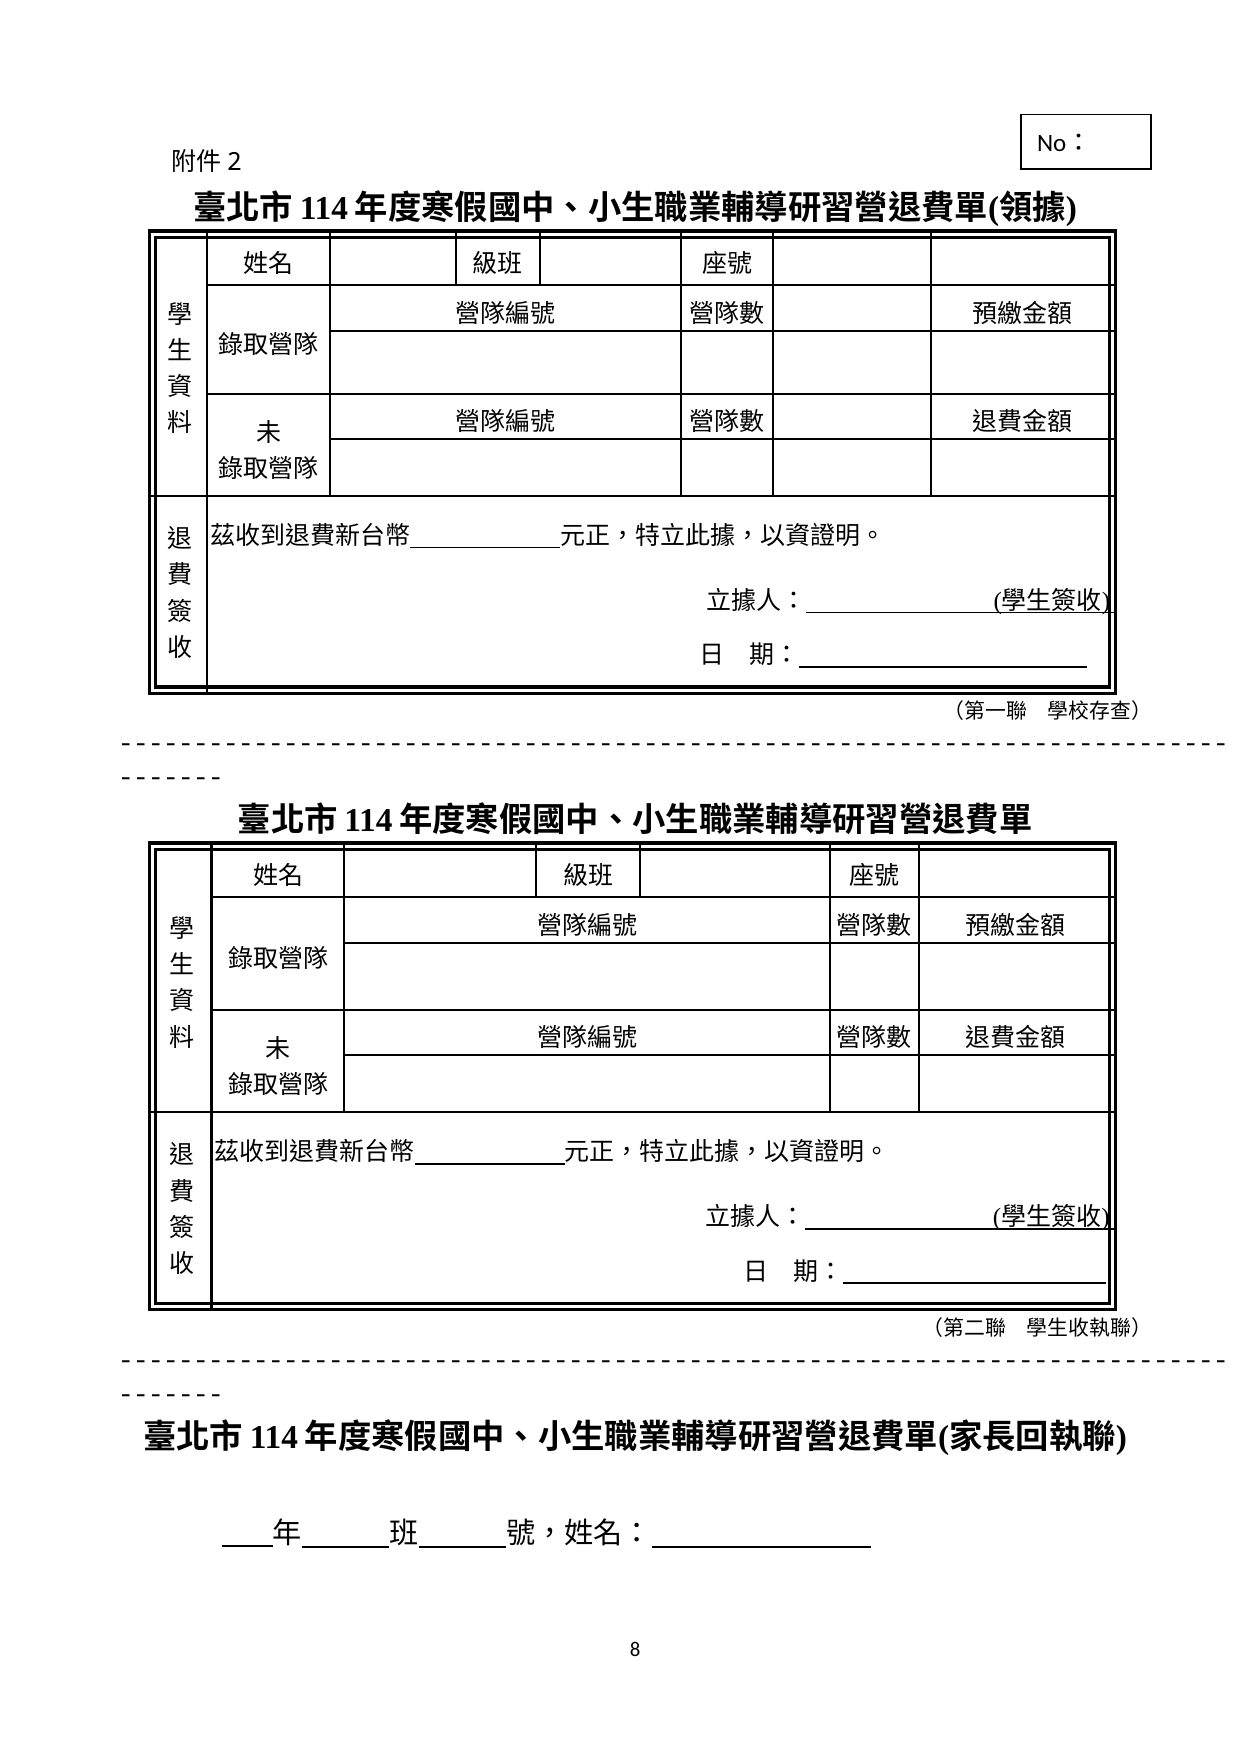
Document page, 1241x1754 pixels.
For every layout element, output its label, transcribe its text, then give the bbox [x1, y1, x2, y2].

table_cell 營隊編號 [345, 1011, 829, 1054]
table_header [932, 239, 1108, 284]
table_header [641, 851, 829, 896]
table_cell [774, 395, 930, 438]
table_cell 預繳金額 [932, 286, 1108, 330]
table_cell [345, 944, 829, 1008]
text No： [1037, 123, 1135, 159]
text （第一聯 學校存查） [118, 695, 1152, 725]
table_cell [932, 332, 1108, 392]
text 臺北市114年度寒假國中、小生職業輔導研習營退費單(領據) [118, 181, 1152, 229]
table_header 級班 [457, 239, 539, 284]
table_cell 錄取營隊 [213, 898, 343, 1008]
text 臺北市114年度寒假國中、小生職業輔導研習營退費單(家長回執聯) [118, 1409, 1152, 1458]
table_header [345, 851, 535, 896]
table_header [774, 239, 930, 284]
table_cell 營隊數 [831, 898, 918, 942]
table_cell [774, 440, 930, 495]
text （第二聯 學生收執聯） [118, 1311, 1152, 1341]
text 附件2 [147, 141, 269, 177]
text --------------------------------------------------------------------------------- [118, 725, 1240, 793]
table_cell 營隊數 [831, 1011, 918, 1054]
table_cell 退費金額 [932, 395, 1108, 438]
table_cell [920, 1056, 1108, 1111]
table_cell 營隊編號 [345, 898, 829, 942]
table_cell [831, 944, 918, 1008]
table_header [331, 239, 455, 284]
table_header 姓名 [213, 851, 343, 896]
table_cell 營隊數 [682, 395, 772, 438]
table_cell 營隊編號 [331, 286, 680, 330]
table_header [920, 851, 1108, 896]
table_cell 退費金額 [920, 1011, 1108, 1054]
table_header 學生資料 [153, 845, 210, 1111]
table_cell [682, 440, 772, 495]
table_cell 未 錄取營隊 [213, 1011, 343, 1111]
table_cell [920, 944, 1108, 1008]
table_cell 退費簽收 [157, 497, 206, 685]
table_header 座號 [831, 851, 918, 896]
table_cell [831, 1056, 918, 1111]
table_cell 未 錄取營隊 [208, 395, 329, 495]
table_cell [682, 332, 772, 392]
table_cell [774, 286, 930, 330]
table_cell 茲收到退費新台幣 元正，特立此據，以資證明。 立據人： (學生簽收) 日 期： [213, 1113, 1108, 1302]
table_header 學生資料 [153, 233, 206, 495]
table_header 座號 [682, 239, 772, 284]
table_cell 預繳金額 [920, 898, 1108, 942]
table_cell [345, 1056, 829, 1111]
table_header [920, 845, 1112, 896]
table_cell 退費簽收 [157, 1113, 210, 1302]
text --------------------------------------------------------------------------------- [118, 1341, 1240, 1409]
table_cell 茲收到退費新台幣 元正，特立此據，以資證明。 立據人： (學生簽收) 日 期： [208, 497, 1108, 685]
table_header [541, 239, 680, 284]
text 年 班 號，姓名： [221, 1510, 1152, 1552]
table_cell 錄取營隊 [208, 286, 329, 392]
table_cell [331, 332, 680, 392]
text 臺北市114年度寒假國中、小生職業輔導研習營退費單 [118, 793, 1152, 841]
table_header [932, 233, 1113, 284]
table_cell 營隊編號 [331, 395, 680, 438]
table_header 級班 [537, 851, 639, 896]
table_header 姓名 [208, 239, 329, 284]
table_cell [774, 332, 930, 392]
table_cell [932, 440, 1108, 495]
table_cell 營隊數 [682, 286, 772, 330]
table_cell [331, 440, 680, 495]
